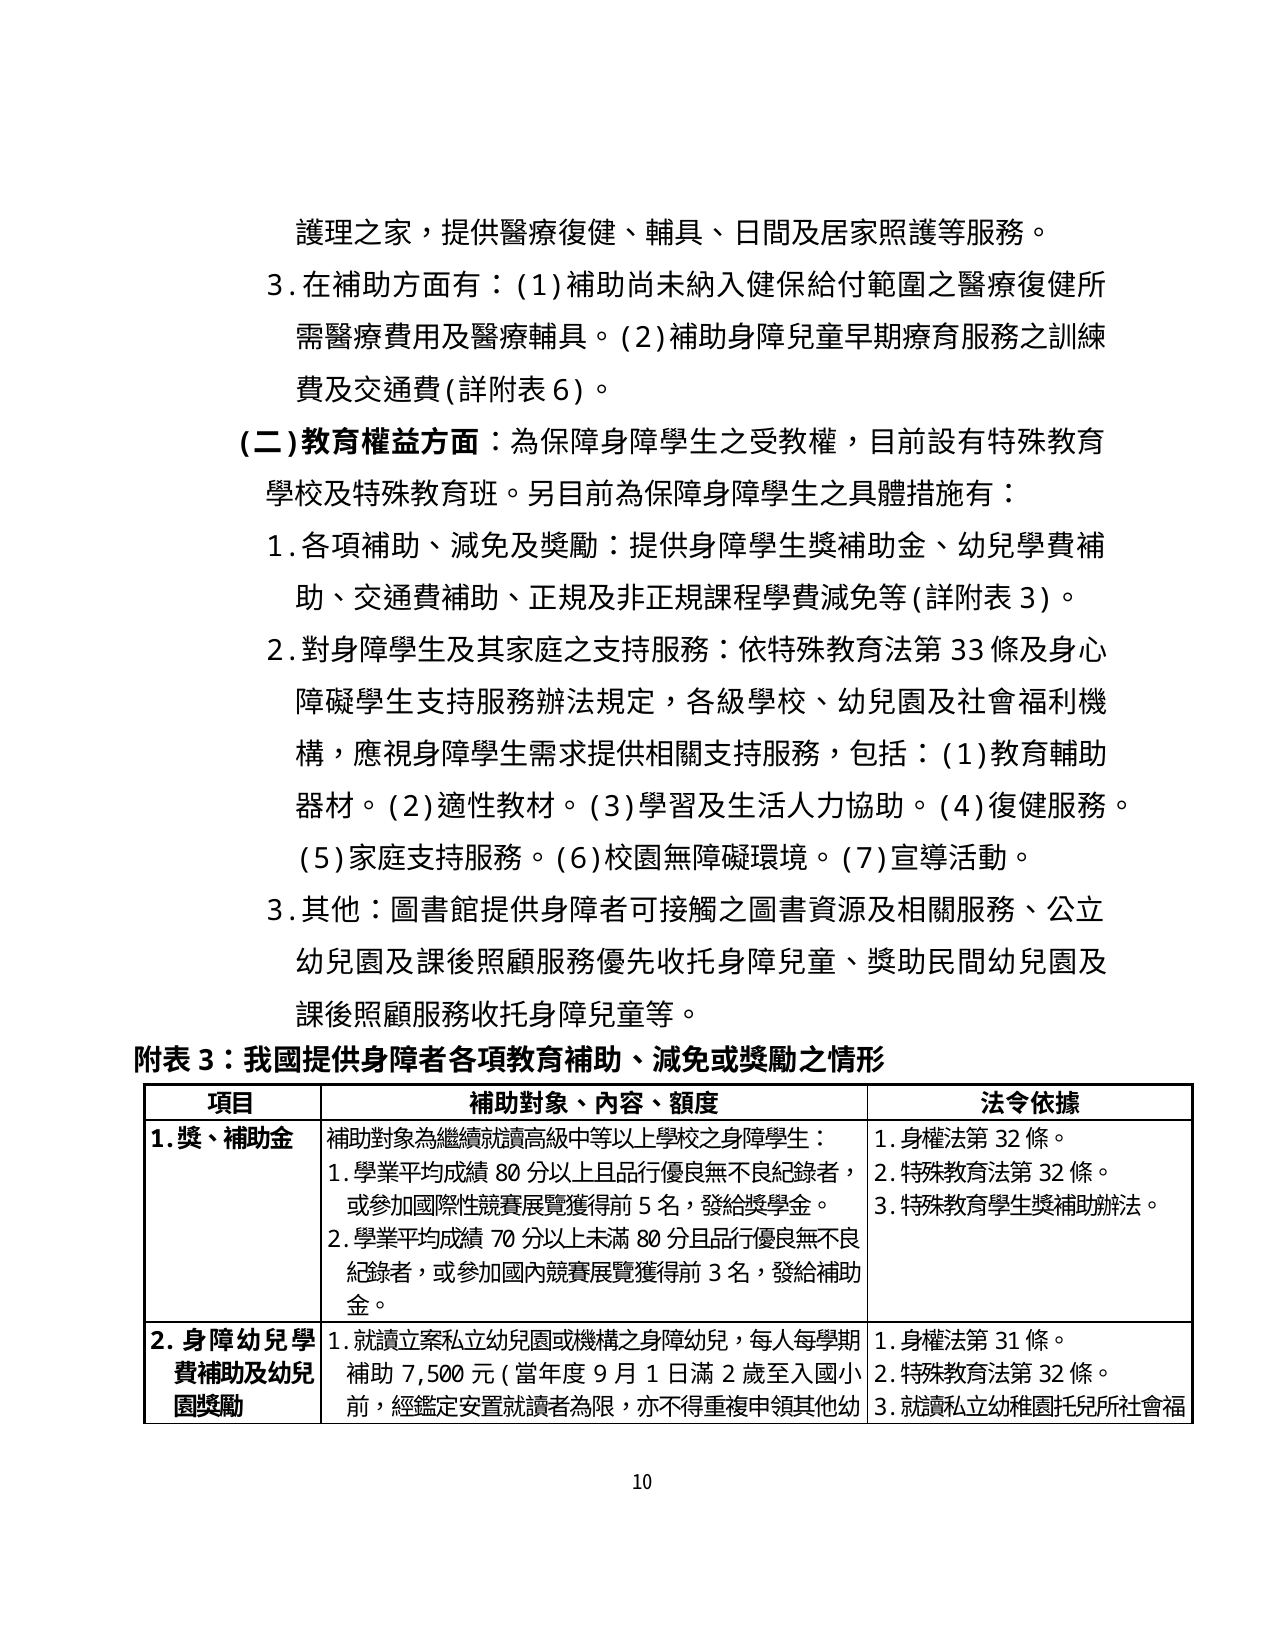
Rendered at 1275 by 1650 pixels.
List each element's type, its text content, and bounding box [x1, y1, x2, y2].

text 1.各項補助、減免及奬勵：提供身障學生獎補助金、幼兒學費補助、交通費補助、正規及非正規課程學費減免等(詳附表3)。 [266, 514, 1107, 619]
table_header 法令依據 [868, 1086, 1191, 1119]
table_cell 1.身權法第32條。 2.特殊教育法第32條。 3.特殊教育學生獎補助辦法。 [868, 1121, 1191, 1321]
table_header 項目 [146, 1086, 320, 1119]
text (二)教育權益方面：為保障身障學生之受教權，目前設有特殊教育學校及特殊教育班。另目前為保障身障學生之具體措施有： [236, 410, 1107, 514]
text 2.對身障學生及其家庭之支持服務：依特殊教育法第33條及身心障礙學生支持服務辦法規定，各級學校、幼兒園及社會福利機構，應視身障學生需求提供相關支持服務，包括：(1)教育輔助器材。(2)適性教材。(3)學習及生活人力協助。(4)復健服務。(5)家庭支持服務。(6)校園無障礙環境。(7)宣導活動。 [266, 619, 1107, 879]
table_cell 補助對象為繼續就讀高級中等以上學校之身障學生： 1.學業平均成績80分以上且品行優良無不良紀錄者，或參加國際性競賽展覽獲得前5名，發給獎學金。 2.學業平均成績70分以上未滿80分且品行優良無不良紀錄者，或參加國內競賽展覽獲得前3名，發給補助金。 [322, 1121, 867, 1321]
text 護理之家，提供醫療復健、輔具、日間及居家照護等服務。 [266, 202, 1107, 254]
table_cell 1.獎、補助金 [146, 1121, 320, 1321]
text 3.在補助方面有：(1)補助尚未納入健保給付範圍之醫療復健所需醫療費用及醫療輔具。(2)補助身障兒童早期療育服務之訓練費及交通費(詳附表6)。 [266, 254, 1107, 410]
table_cell 1.身權法第31條。 2.特殊教育法第32條。 3.就讀私立幼稚園托兒所社會福 [868, 1323, 1191, 1422]
table_cell 1.就讀立案私立幼兒園或機構之身障幼兒，每人每學期補助7,500元(當年度9月1日滿2歲至入國小前，經鑑定安置就讀者為限，亦不得重複申領其他幼 [322, 1323, 867, 1422]
text 3.其他：圖書館提供身障者可接觸之圖書資源及相關服務、公立幼兒園及課後照顧服務優先收托身障兒童、獎助民間幼兒園及課後照顧服務收托身障兒童等。 [266, 879, 1107, 1035]
table_cell 2.身障幼兒學費補助及幼兒園獎勵 [146, 1323, 320, 1422]
text 附表3：我國提供身障者各項教育補助、減免或獎勵之情形 [133, 1035, 1107, 1079]
table_header 補助對象、內容、額度 [322, 1086, 867, 1119]
